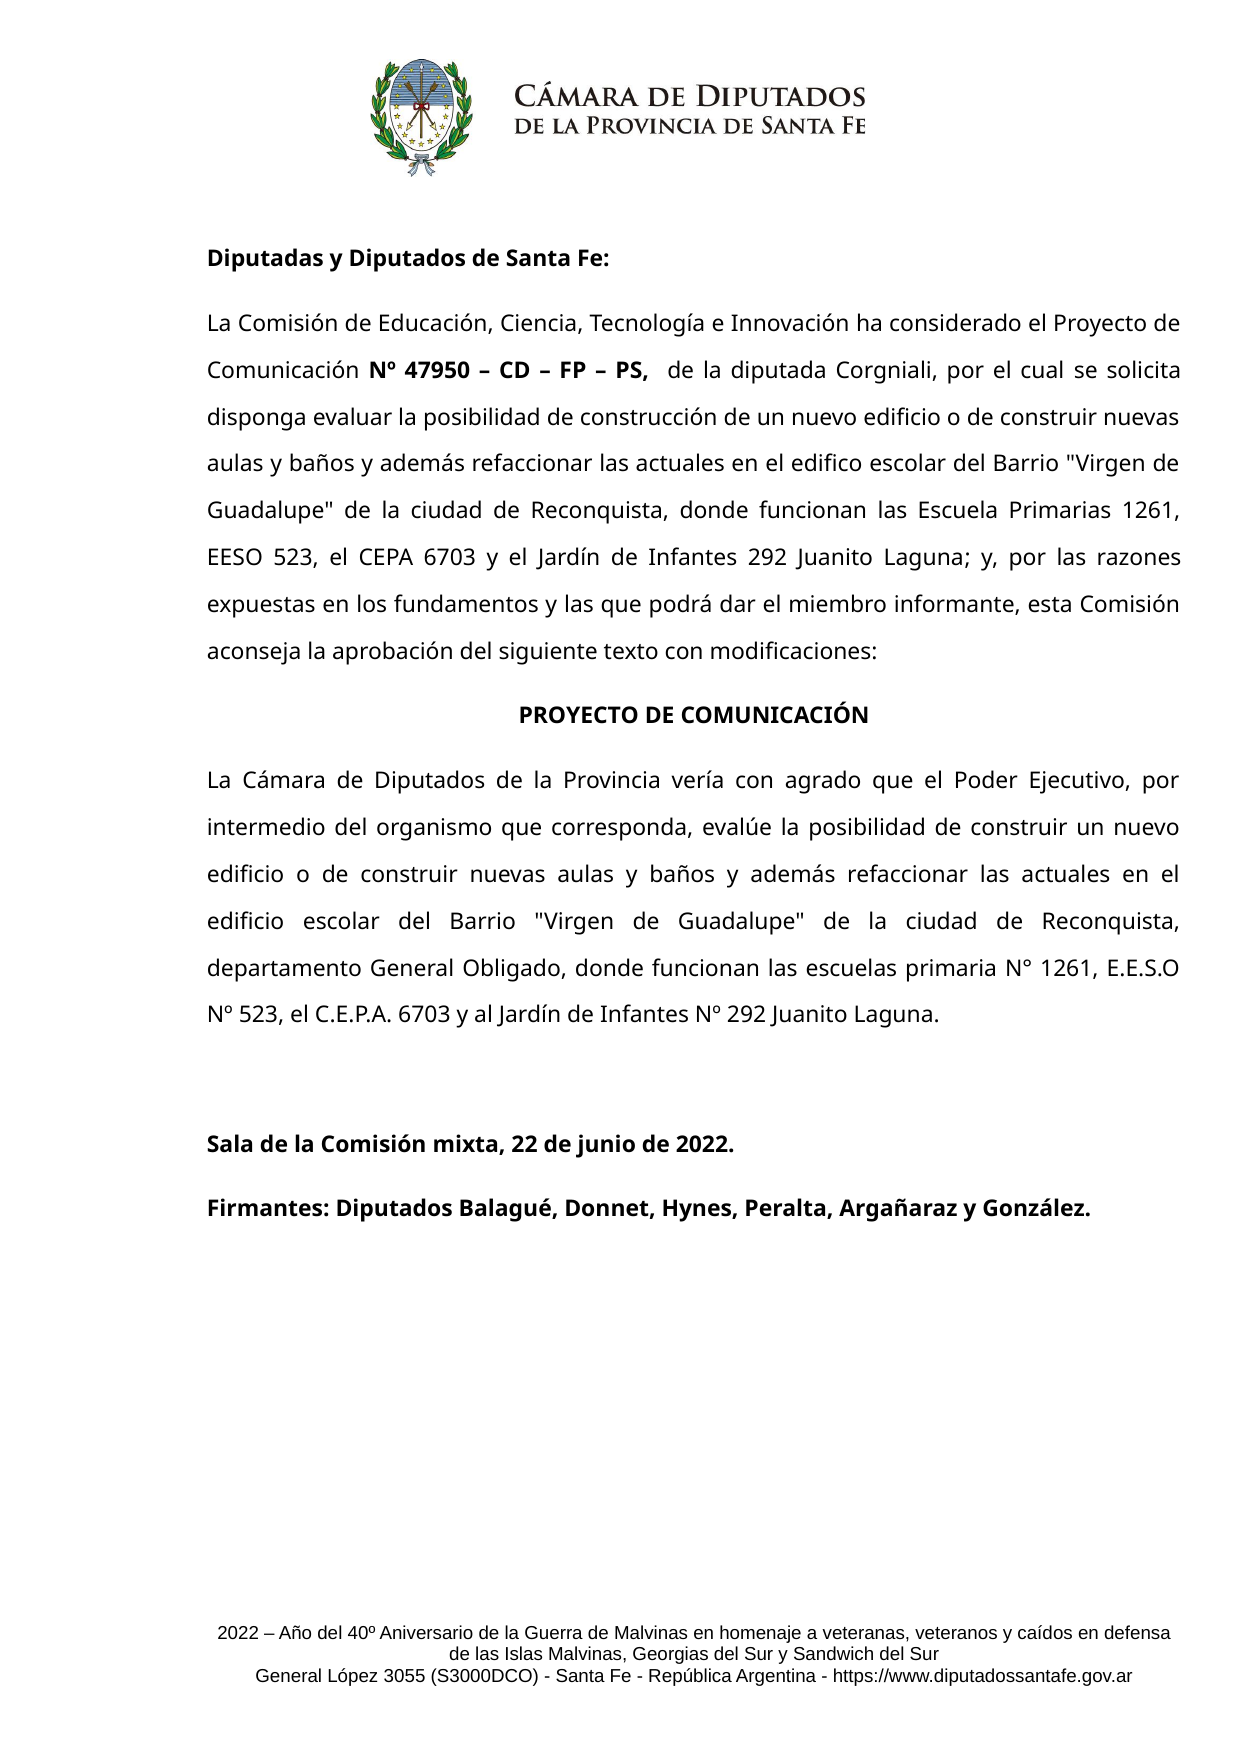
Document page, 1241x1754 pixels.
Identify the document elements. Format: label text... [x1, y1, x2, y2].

text Sala de la Comisión mixta, 22 de junio de 2022. [207, 1128, 1181, 1159]
text Diputadas y Diputados de Santa Fe: [207, 242, 1181, 273]
text Firmantes: Diputados Balagué, Donnet, Hynes, Peralta, Argañaraz y González. [207, 1192, 1181, 1223]
text PROYECTO DE COMUNICACIÓN [207, 699, 1181, 731]
text La Comisión de Educación, Ciencia, Tecnología e Innovación ha considerado el Proyecto de Comunicación Nº 47950 – CD – FP – PS, de la diputada Corgniali, por el cual se solicita disponga evaluar la posibilidad de construcción de un nuevo edificio o de construir nuevas aulas y baños y además refaccionar las actuales en el edifico escolar del Barrio "Virgen de Guadalupe" de la ciudad de Reconquista, donde funcionan las Escuela Primarias 1261, EESO 523, el CEPA 6703 y el Jardín de Infantes 292 Juanito Laguna; y, por las razones expuestas en los fundamentos y las que podrá dar el miembro informante, esta Comisión aconseja la aprobación del siguiente texto con modificaciones: [207, 307, 1181, 666]
picture [370, 59, 866, 181]
text La Cámara de Diputados de la Provincia vería con agrado que el Poder Ejecutivo, por intermedio del organismo que corresponda, evalúe la posibilidad de construir un nuevo edificio o de construir nuevas aulas y baños y además refaccionar las actuales en el edificio escolar del Barrio "Virgen de Guadalupe" de la ciudad de Reconquista, departamento General Obligado, donde funcionan las escuelas primaria N° 1261, E.E.S.O Nº 523, el C.E.P.A. 6703 y al Jardín de Infantes Nº 292 Juanito Laguna. [207, 764, 1181, 1030]
